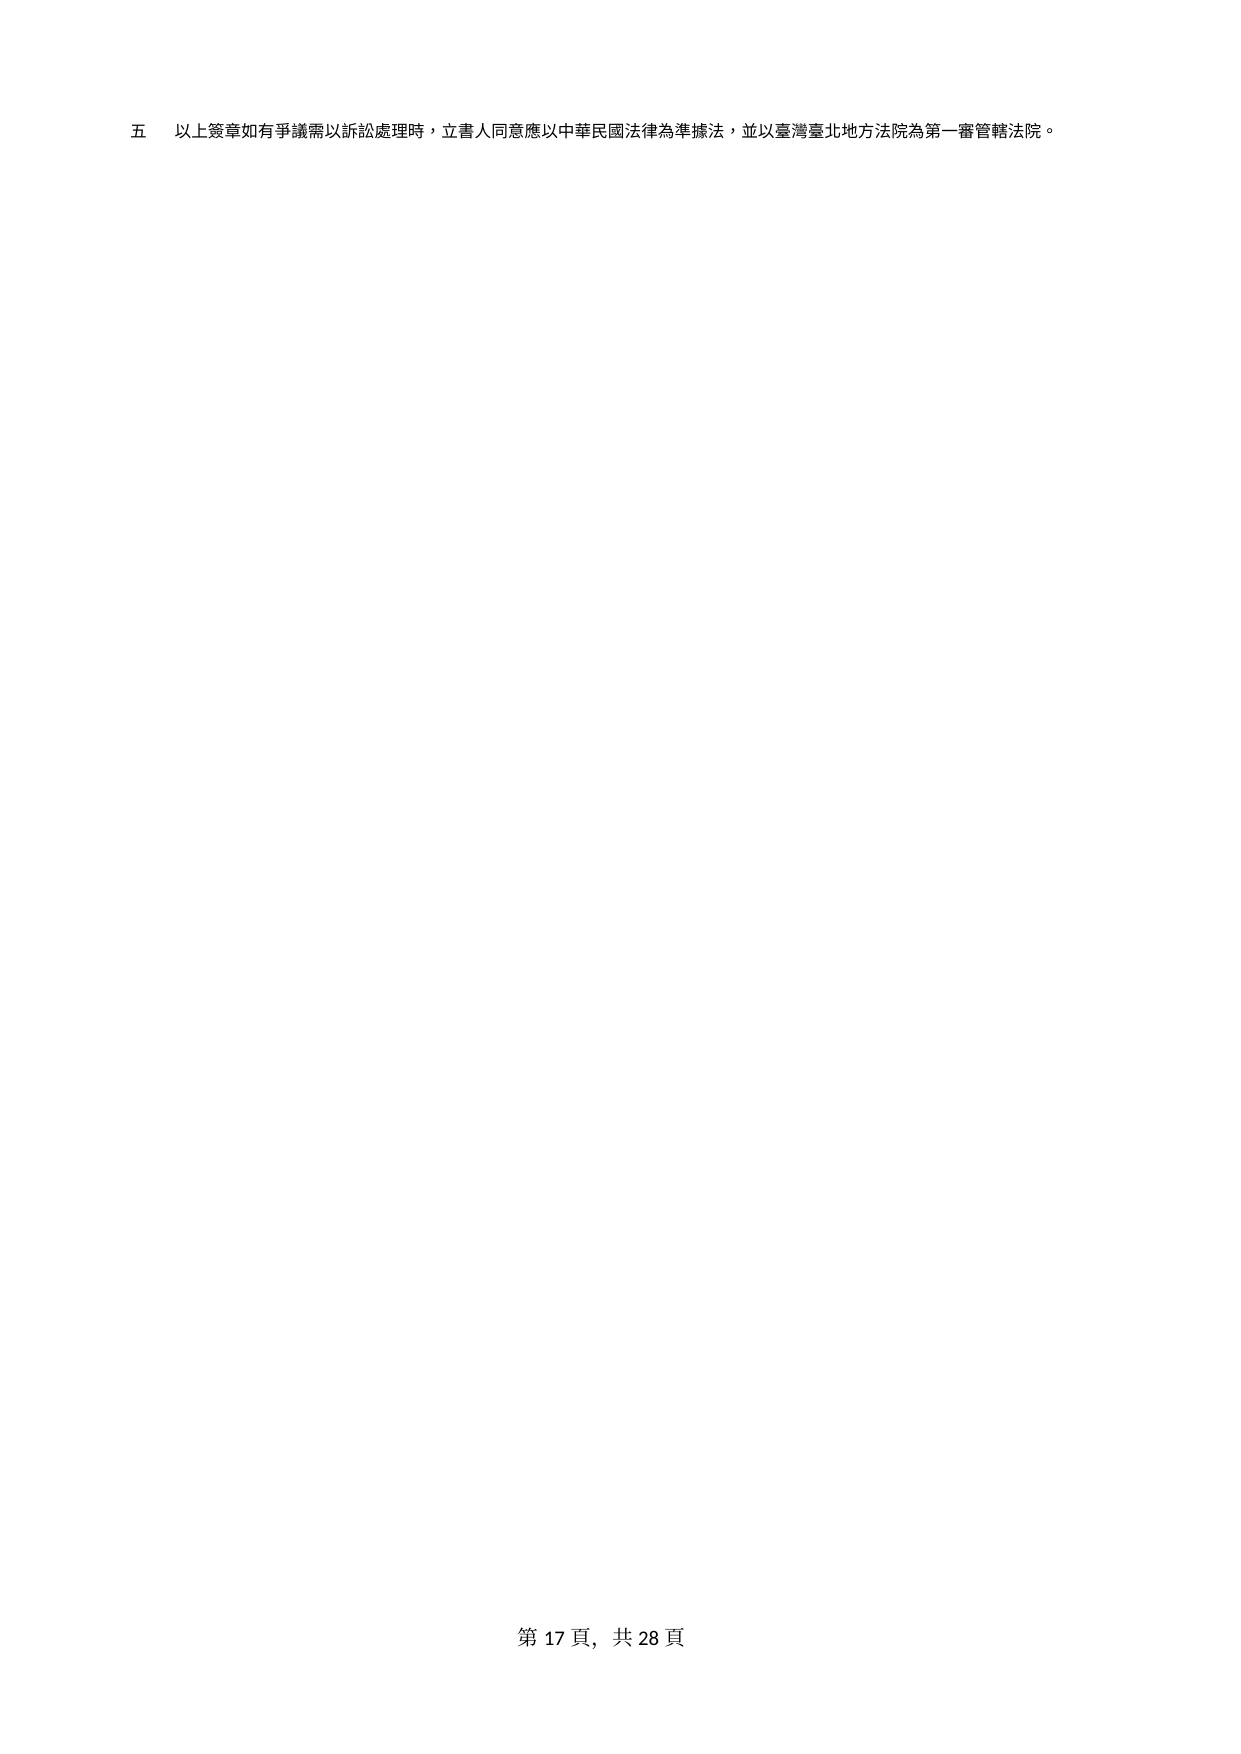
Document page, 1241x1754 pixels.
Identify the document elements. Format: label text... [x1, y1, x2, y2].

list 以上簽章如有爭議需以訴訟處理時，立書人同意應以中華民國法律為準據法，並以臺灣臺北地方法院為第一審管轄法院。 [130, 118, 1110, 142]
